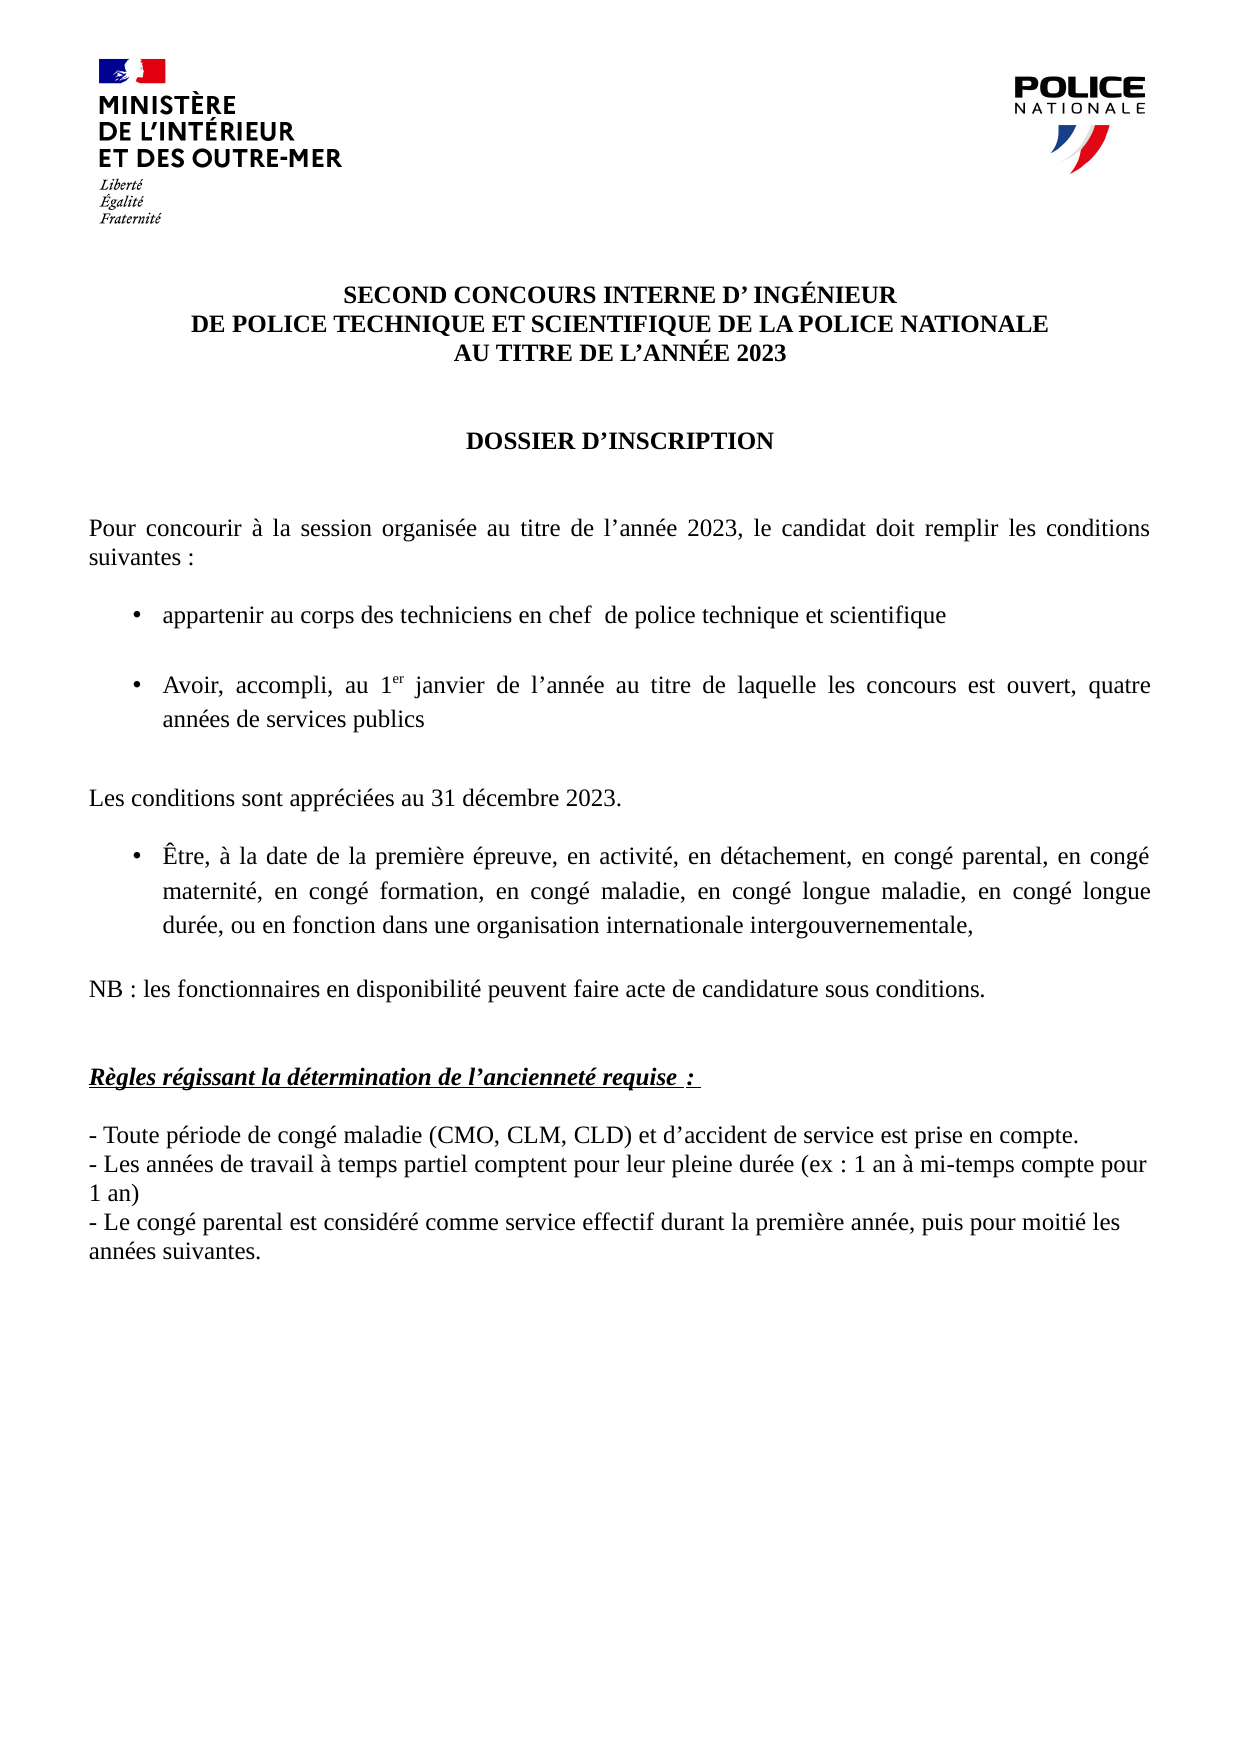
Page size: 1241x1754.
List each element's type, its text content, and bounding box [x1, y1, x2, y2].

text - Toute période de congé maladie (CMO, CLM, CLD) et d’accident de service est prise en compte. [88, 1119, 1152, 1149]
text AU TITRE DE L’ANNÉE 2023 [88, 338, 1152, 367]
text NB : les fonctionnaires en disponibilité peuvent faire acte de candidature sous conditions. [88, 974, 1152, 1003]
text Les conditions sont appréciées au 31 décembre 2023. [88, 783, 1152, 812]
text Règles régissant la détermination de l’ancienneté requise : [88, 1061, 1152, 1091]
text DOSSIER D’INSCRIPTION [88, 426, 1152, 454]
list Avoir, accompli, au 1er janvier de l’année au titre de laquelle les concours est ouvert, quatre années de services publics [133, 669, 1152, 733]
text SECOND CONCOURS INTERNE D’ INGÉNIEUR DE POLICE TECHNIQUE ET SCIENTIFIQUE DE LA POLICE NATIONALE [88, 280, 1152, 338]
picture [75, 34, 1151, 227]
text - Les années de travail à temps partiel comptent pour leur pleine durée (ex : 1 an à mi-temps compte pour 1 an) [88, 1149, 1152, 1207]
list Être, à la date de la première épreuve, en activité, en détachement, en congé parental, en congé maternité, en congé formation, en congé maladie, en congé longue maladie, en congé longue durée, ou en fonction dans une organisation internationale intergouvernementale, [133, 841, 1152, 939]
text - Le congé parental est considéré comme service effectif durant la première année, puis pour moitié les années suivantes. [88, 1207, 1152, 1265]
list appartenir au corps des techniciens en chef de police technique et scientifique [133, 600, 1152, 629]
text Pour concourir à la session organisée au titre de l’année 2023, le candidat doit remplir les conditions suivantes : [88, 513, 1152, 571]
